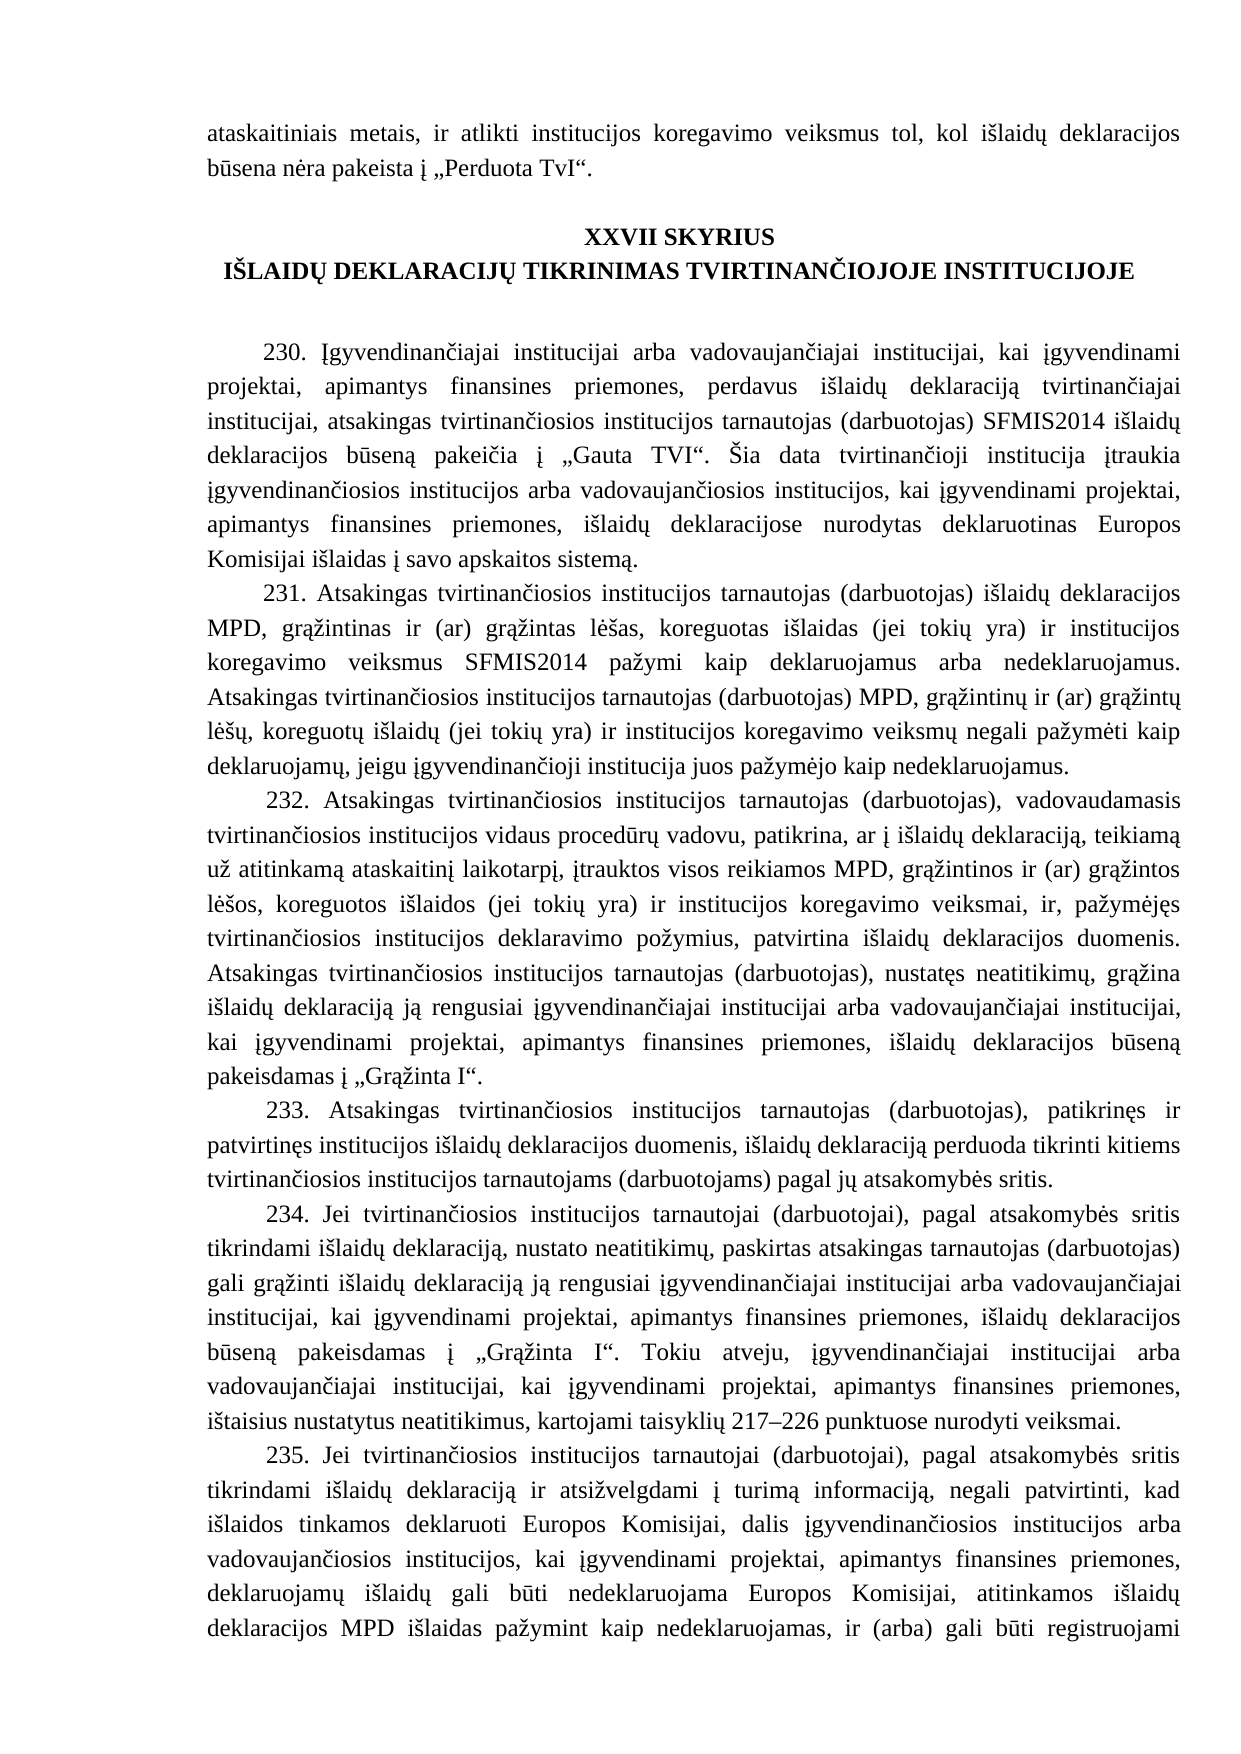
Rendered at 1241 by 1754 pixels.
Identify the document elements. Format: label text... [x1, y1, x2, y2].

text 233. Atsakingas tvirtinančiosios institucijos tarnautojas (darbuotojas), patikrinęs ir patvirtinęs institucijos išlaidų deklaracijos duomenis, išlaidų deklaraciją perduoda tikrinti kitiems tvirtinančiosios institucijos tarnautojams (darbuotojams) pagal jų atsakomybės sritis. [207, 1096, 1181, 1193]
text XXVII SKYRIUS [177, 222, 1181, 250]
text 230. Įgyvendinančiajai institucijai arba vadovaujančiajai institucijai, kai įgyvendinami projektai, apimantys finansines priemones, perdavus išlaidų deklaraciją tvirtinančiajai institucijai, atsakingas tvirtinančiosios institucijos tarnautojas (darbuotojas) SFMIS2014 išlaidų deklaracijos būseną pakeičia į „Gauta TVI“. Šia data tvirtinančioji institucija įtraukia įgyvendinančiosios institucijos arba vadovaujančiosios institucijos, kai įgyvendinami projektai, apimantys finansines priemones, išlaidų deklaracijose nurodytas deklaruotinas Europos Komisijai išlaidas į savo apskaitos sistemą. [207, 337, 1181, 573]
text ataskaitiniais metais, ir atlikti institucijos koregavimo veiksmus tol, kol išlaidų deklaracijos būsena nėra pakeista į „Perduota TvI“. [207, 118, 1181, 181]
text IŠLAIDŲ DEKLARACIJŲ TIKRINIMAS TVIRTINANČIOJOJE INSTITUCIJOJE [177, 256, 1181, 285]
text 231. Atsakingas tvirtinančiosios institucijos tarnautojas (darbuotojas) išlaidų deklaracijos MPD, grąžintinas ir (ar) grąžintas lėšas, koreguotas išlaidas (jei tokių yra) ir institucijos koregavimo veiksmus SFMIS2014 pažymi kaip deklaruojamus arba nedeklaruojamus. Atsakingas tvirtinančiosios institucijos tarnautojas (darbuotojas) MPD, grąžintinų ir (ar) grąžintų lėšų, koreguotų išlaidų (jei tokių yra) ir institucijos koregavimo veiksmų negali pažymėti kaip deklaruojamų, jeigu įgyvendinančioji institucija juos pažymėjo kaip nedeklaruojamus. [207, 578, 1181, 779]
text 232. Atsakingas tvirtinančiosios institucijos tarnautojas (darbuotojas), vadovaudamasis tvirtinančiosios institucijos vidaus procedūrų vadovu, patikrina, ar į išlaidų deklaraciją, teikiamą už atitinkamą ataskaitinį laikotarpį, įtrauktos visos reikiamos MPD, grąžintinos ir (ar) grąžintos lėšos, koreguotos išlaidos (jei tokių yra) ir institucijos koregavimo veiksmai, ir, pažymėjęs tvirtinančiosios institucijos deklaravimo požymius, patvirtina išlaidų deklaracijos duomenis. Atsakingas tvirtinančiosios institucijos tarnautojas (darbuotojas), nustatęs neatitikimų, grąžina išlaidų deklaraciją ją rengusiai įgyvendinančiajai institucijai arba vadovaujančiajai institucijai, kai įgyvendinami projektai, apimantys finansines priemones, išlaidų deklaracijos būseną pakeisdamas į „Grąžinta I“. [207, 785, 1181, 1090]
text 235. Jei tvirtinančiosios institucijos tarnautojai (darbuotojai), pagal atsakomybės sritis tikrindami išlaidų deklaraciją ir atsižvelgdami į turimą informaciją, negali patvirtinti, kad išlaidos tinkamos deklaruoti Europos Komisijai, dalis įgyvendinančiosios institucijos arba vadovaujančiosios institucijos, kai įgyvendinami projektai, apimantys finansines priemones, deklaruojamų išlaidų gali būti nedeklaruojama Europos Komisijai, atitinkamos išlaidų deklaracijos MPD išlaidas pažymint kaip nedeklaruojamas, ir (arba) gali būti registruojami [207, 1440, 1181, 1641]
text 234. Jei tvirtinančiosios institucijos tarnautojai (darbuotojai), pagal atsakomybės sritis tikrindami išlaidų deklaraciją, nustato neatitikimų, paskirtas atsakingas tarnautojas (darbuotojas) gali grąžinti išlaidų deklaraciją ją rengusiai įgyvendinančiajai institucijai arba vadovaujančiajai institucijai, kai įgyvendinami projektai, apimantys finansines priemones, išlaidų deklaracijos būseną pakeisdamas į „Grąžinta I“. Tokiu atveju, įgyvendinančiajai institucijai arba vadovaujančiajai institucijai, kai įgyvendinami projektai, apimantys finansines priemones, ištaisius nustatytus neatitikimus, kartojami taisyklių 217–226 punktuose nurodyti veiksmai. [207, 1199, 1181, 1434]
